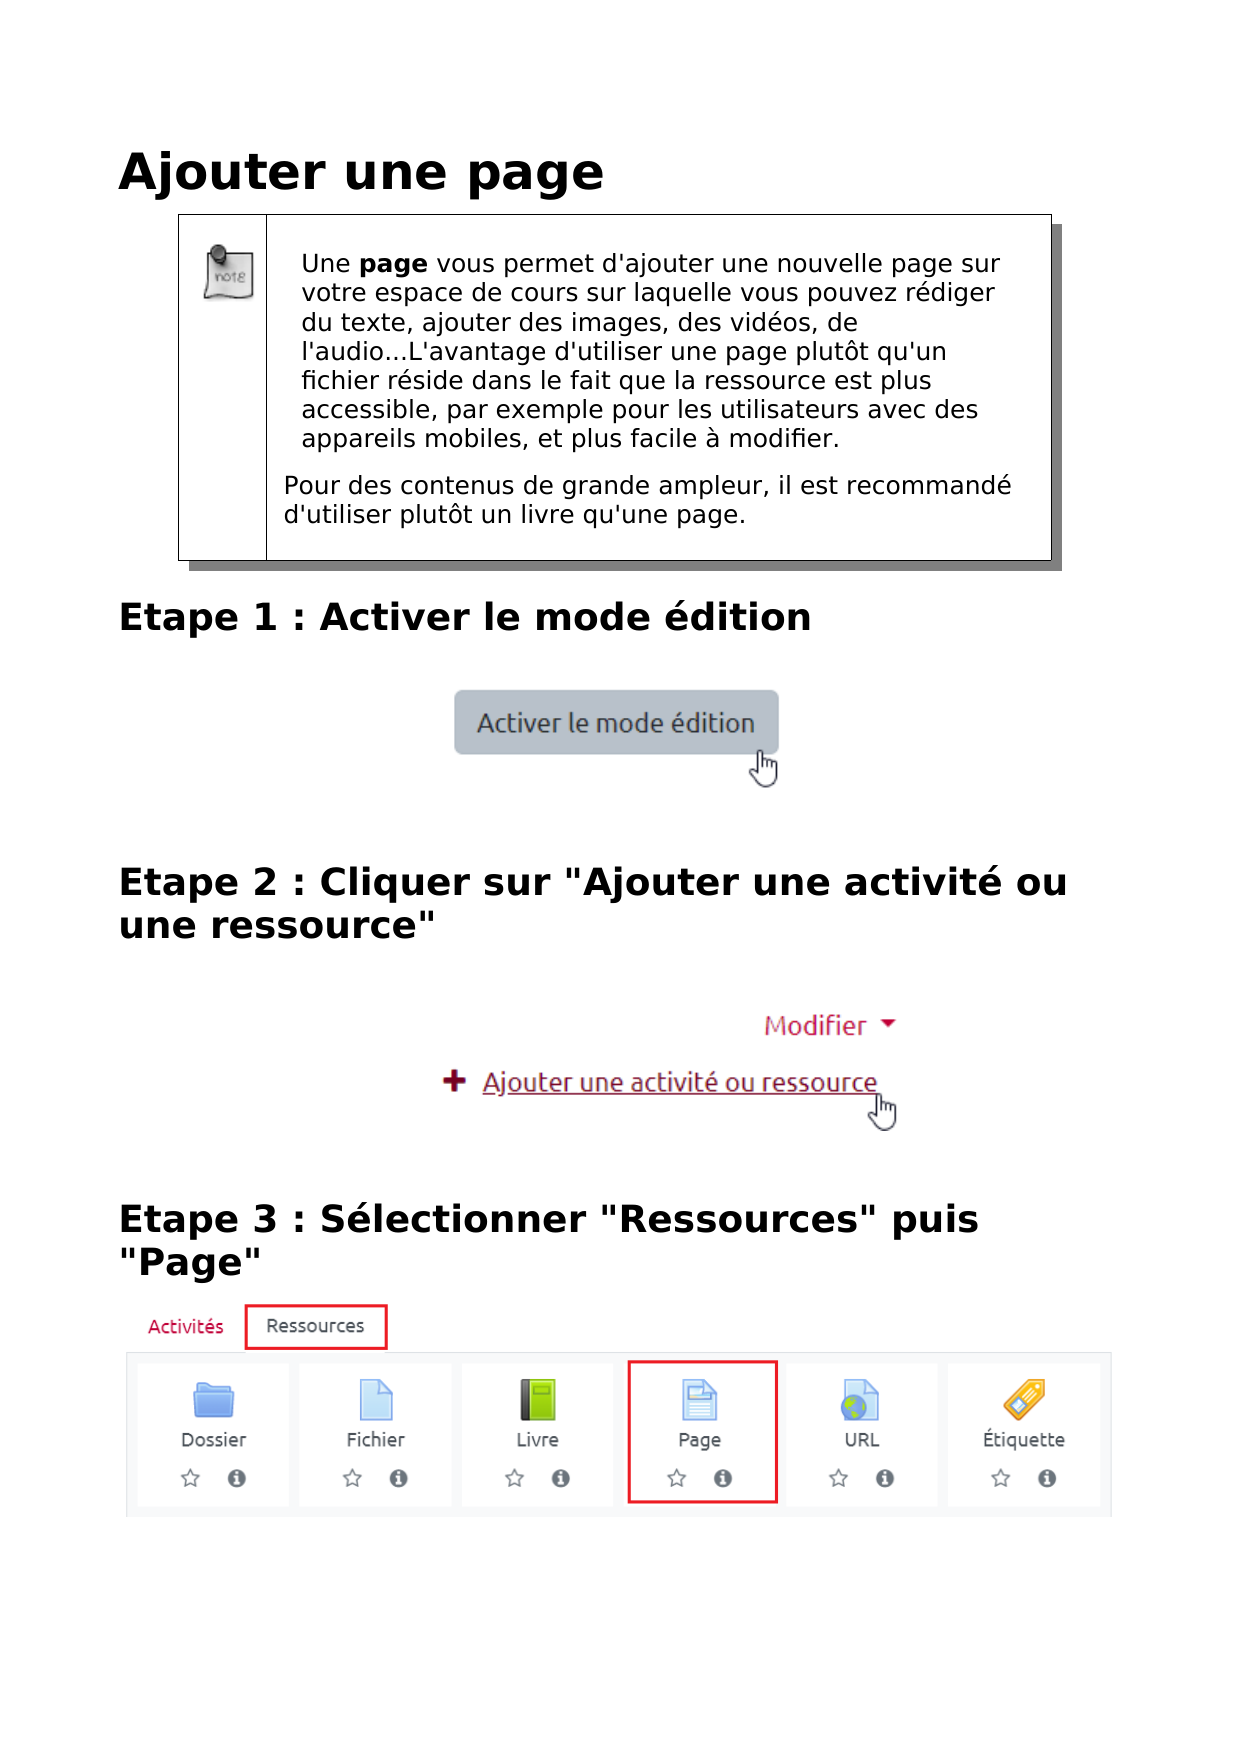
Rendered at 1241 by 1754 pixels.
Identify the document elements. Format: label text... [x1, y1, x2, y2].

picture [190, 237, 266, 313]
subtitle Ajouter une page [118, 143, 1122, 201]
picture [303, 960, 937, 1131]
table_header [179, 215, 266, 560]
table_header Une page vous permet d'ajouter une nouvelle page sur votre espace de cours sur laquelle vous pouvez rédiger du texte, ajouter des images, des vidéos, de l'audio...L'avantage d'utiliser une page plutôt qu'un fichier réside dans le fait que la ressource est plus accessible, par exemple pour les utilisateurs avec des appareils mobiles, et plus facile à modifier. Pour des contenus de grande ampleur, il est recommandé d'utiliser plutôt un livre qu'une page. [267, 215, 1051, 560]
picture [118, 1297, 1123, 1517]
subtitle Etape 3 : Sélectionner "Ressources" puis "Page" [118, 1197, 1122, 1284]
subtitle Etape 2 : Cliquer sur "Ajouter une activité ou une ressource" [118, 861, 1122, 948]
picture [428, 651, 812, 794]
subtitle Etape 1 : Activer le mode édition [118, 596, 1122, 639]
